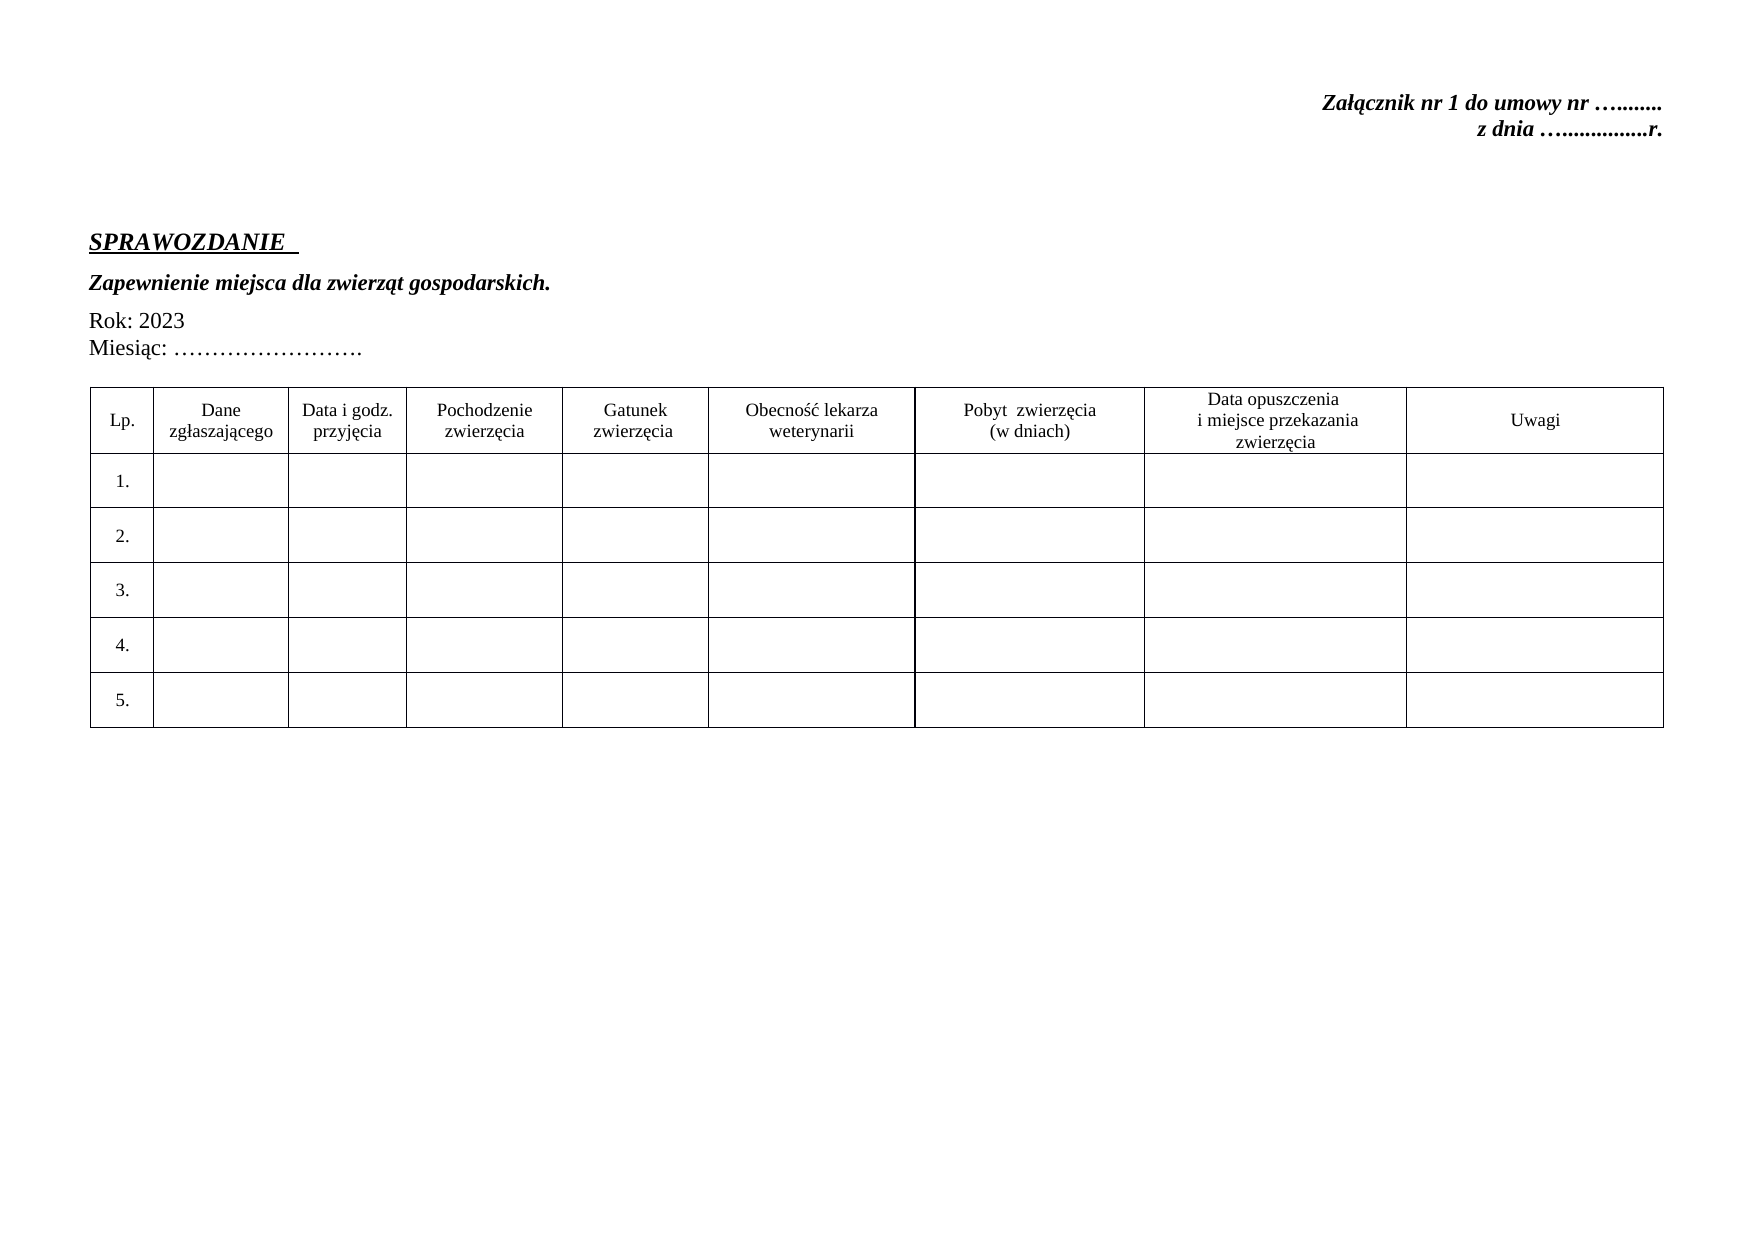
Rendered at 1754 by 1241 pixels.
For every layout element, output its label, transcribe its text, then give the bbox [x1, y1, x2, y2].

table_header Gatunek zwierzęcia [563, 388, 708, 452]
table_cell [289, 454, 406, 507]
table_cell [1145, 563, 1406, 617]
text Miesiąc: ……………………. [88, 334, 1665, 360]
table_cell 5. [91, 673, 153, 727]
table_cell [289, 508, 406, 562]
table_cell [407, 508, 562, 562]
table_cell [407, 454, 562, 507]
table_cell [154, 673, 288, 727]
table_header Lp. [91, 388, 153, 452]
table_cell [154, 508, 288, 562]
table_cell [289, 563, 406, 617]
table_cell [1407, 673, 1663, 727]
table_cell [563, 618, 708, 672]
table_cell [407, 563, 562, 617]
table_cell [1145, 618, 1406, 672]
table_header Data opuszczenia i miejsce przekazania zwierzęcia [1145, 388, 1406, 452]
table_cell [563, 673, 708, 727]
table_cell [1407, 618, 1663, 672]
table_cell [563, 508, 708, 562]
table_cell 3. [91, 563, 153, 617]
table_cell [154, 563, 288, 617]
table_cell [289, 618, 406, 672]
table_cell [154, 618, 288, 672]
table_cell [1407, 508, 1663, 562]
table_cell [1407, 563, 1663, 617]
table_cell [916, 508, 1144, 562]
table_cell [916, 673, 1144, 727]
table_header Pobyt zwierzęcia (w dniach) [916, 388, 1144, 452]
text Zapewnienie miejsca dla zwierząt gospodarskich. [88, 269, 1665, 295]
table_cell 4. [91, 618, 153, 672]
table_header Data i godz. przyjęcia [289, 388, 406, 452]
text SPRAWOZDANIE [88, 227, 1665, 256]
table_cell [916, 618, 1144, 672]
table_cell [407, 618, 562, 672]
table_cell [916, 563, 1144, 617]
table_header Pochodzenie zwierzęcia [407, 388, 562, 452]
table_cell [563, 454, 708, 507]
table_cell [916, 454, 1144, 507]
table_cell [709, 618, 914, 672]
table_header Uwagi [1407, 388, 1663, 452]
text Rok: 2023 [88, 308, 1665, 334]
table_cell [709, 673, 914, 727]
table_cell [709, 563, 914, 617]
table_cell [407, 673, 562, 727]
table_cell [1145, 673, 1406, 727]
table_cell [1145, 454, 1406, 507]
text z dnia …...............r. [88, 115, 1665, 141]
text Załącznik nr 1 do umowy nr …........ [88, 88, 1665, 115]
table_cell [289, 673, 406, 727]
table_header Obecność lekarza weterynarii [709, 388, 914, 452]
table_cell [1145, 508, 1406, 562]
table_cell [709, 508, 914, 562]
table_cell [709, 454, 914, 507]
table_cell 1. [91, 454, 153, 507]
table_cell [154, 454, 288, 507]
table_cell [1407, 454, 1663, 507]
table_header Dane zgłaszającego [154, 388, 288, 452]
table_cell 2. [91, 508, 153, 562]
table_cell [563, 563, 708, 617]
